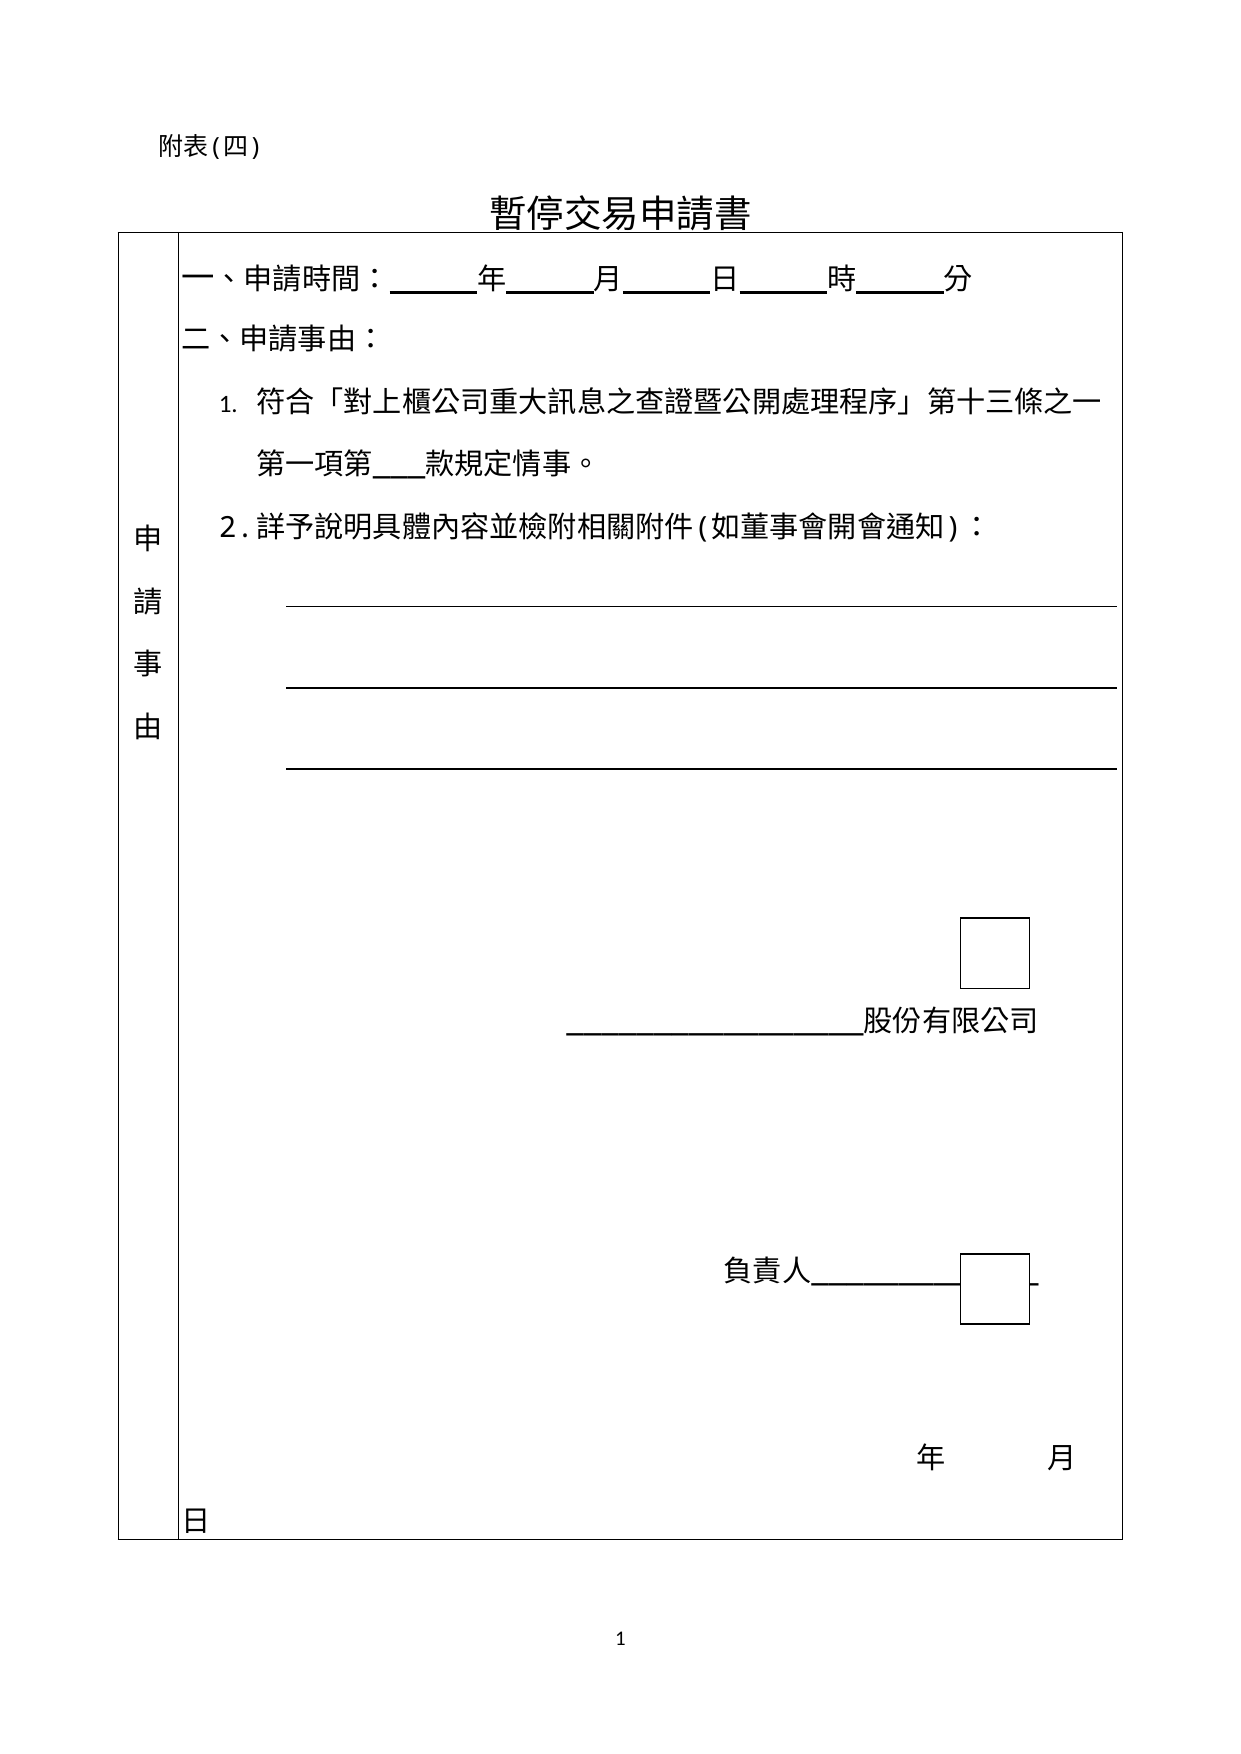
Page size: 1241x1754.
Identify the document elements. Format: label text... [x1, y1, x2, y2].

text 暫停交易申請書 [118, 119, 1122, 232]
table_header 一、申請時間： 年 月 日 時 分 二、申請事由： 符合「對上櫃公司重大訊息之查證暨公開處理程序」第十三條之一第一項第___款規定情事。 詳予說明具體內容並檢附相關附件(如董事會開會通知)： _________________股份有限公司 負責人_____________ 年 月 日 [179, 233, 1122, 1539]
text 附表(四) [158, 127, 278, 163]
table_header 申請事由 [119, 233, 178, 1539]
